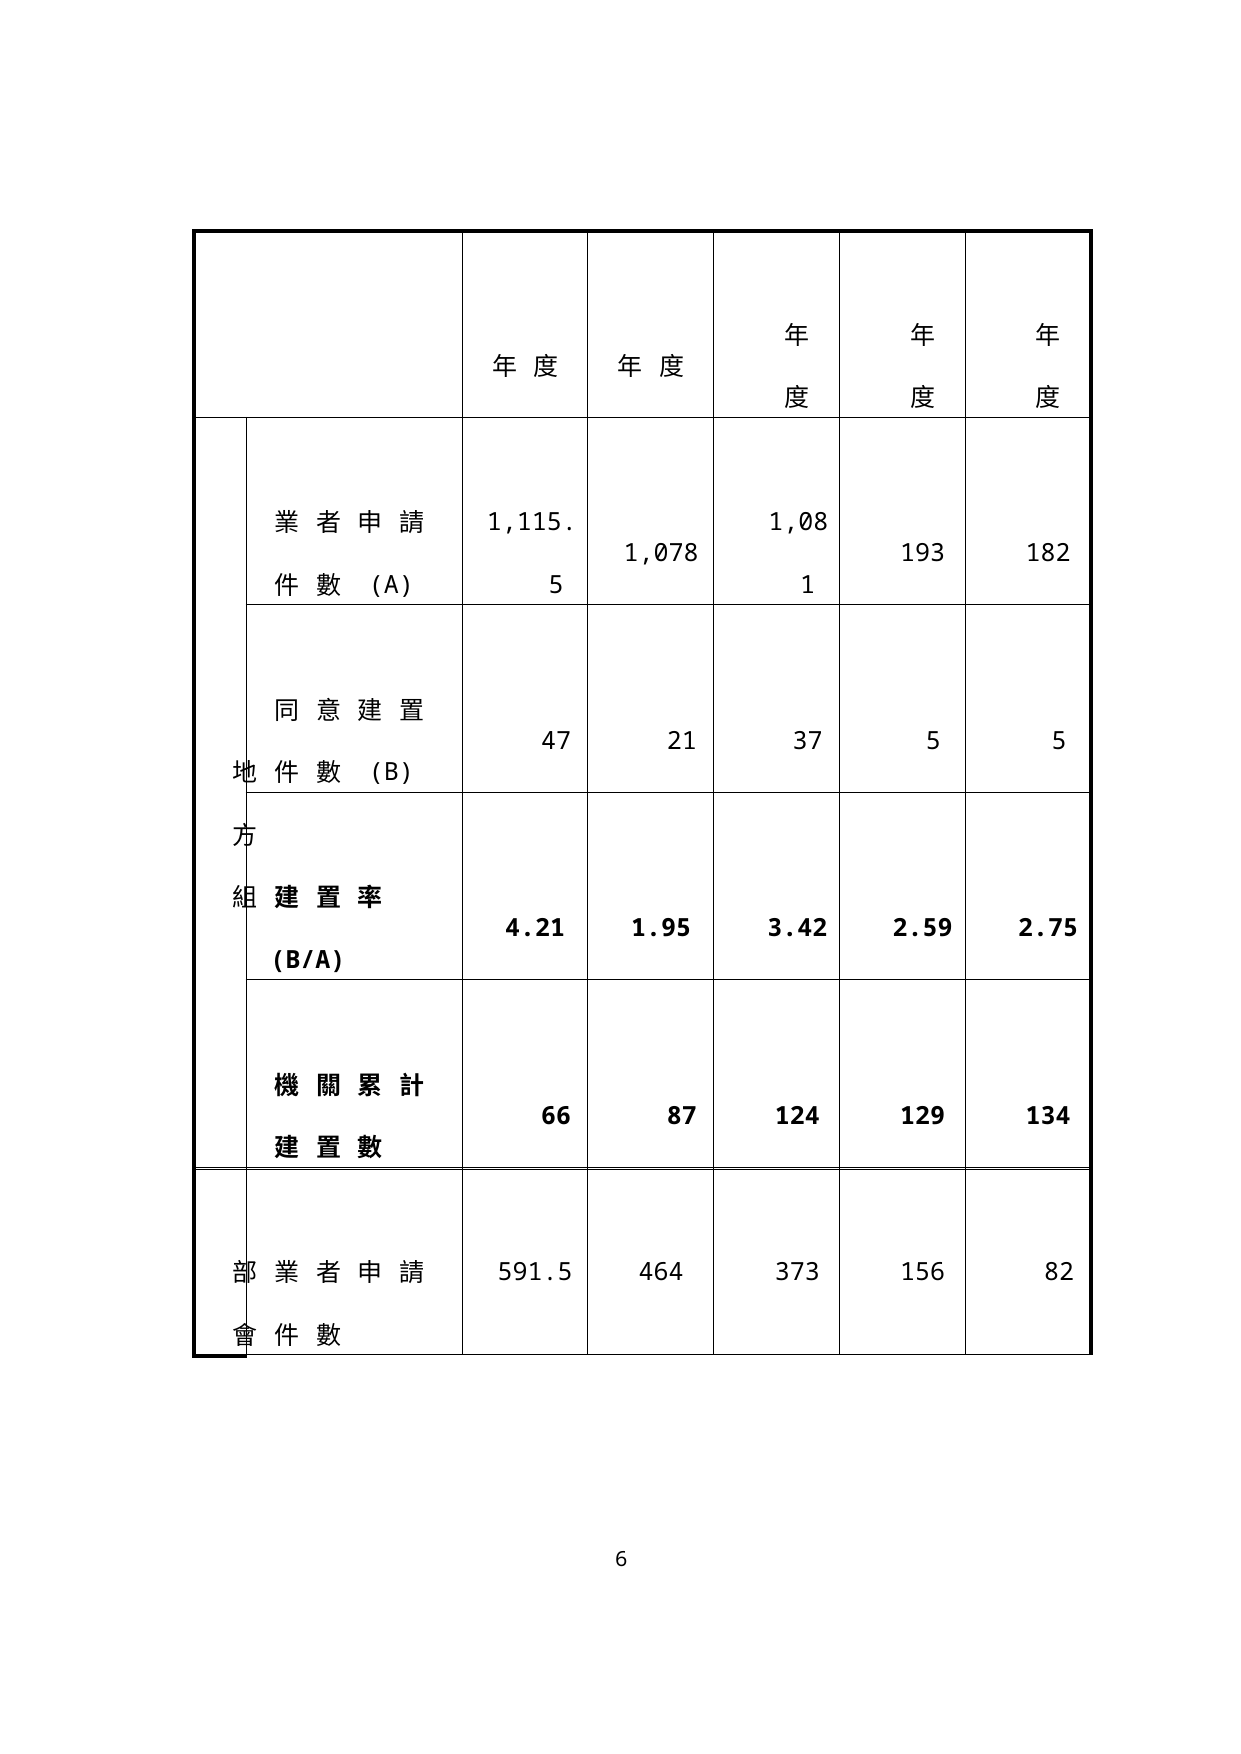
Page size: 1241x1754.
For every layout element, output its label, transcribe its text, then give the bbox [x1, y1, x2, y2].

table_cell 業者申請件數 [247, 1170, 462, 1354]
table_cell 47 [463, 605, 587, 792]
table_cell 地方組 [196, 418, 246, 1167]
table_header [196, 233, 462, 417]
table_cell 4.21 [463, 793, 587, 979]
table_header 年度 [588, 233, 713, 417]
table_cell 156 [840, 1170, 965, 1354]
table_cell 1,081 [714, 418, 839, 604]
table_header 年度 [966, 233, 1089, 417]
table_cell 124 [714, 980, 839, 1167]
table_cell 129 [840, 980, 965, 1167]
table_cell 建置率(B/A) [247, 793, 462, 979]
table_cell 2.75 [966, 793, 1089, 979]
table_cell 66 [463, 980, 587, 1167]
table_cell 37 [714, 605, 839, 792]
table_cell 1,115.5 [463, 418, 587, 604]
table_header 年度 [714, 233, 839, 417]
table_cell 5 [840, 605, 965, 792]
table_cell 591.5 [463, 1170, 587, 1354]
table_cell 業者申請件數(A) [247, 418, 462, 604]
table_cell 134 [966, 980, 1089, 1167]
table_cell 193 [840, 418, 965, 604]
table_cell 21 [588, 605, 713, 792]
table_cell 182 [966, 418, 1089, 604]
table_header 年度 [463, 233, 587, 417]
table_cell 機關累計建置數 [247, 980, 462, 1167]
table_cell 5 [966, 605, 1089, 792]
table_cell 2.59 [840, 793, 965, 979]
table_cell 3.42 [714, 793, 839, 979]
table_cell 464 [588, 1170, 713, 1354]
table_cell 1.95 [588, 793, 713, 979]
table_cell 87 [588, 980, 713, 1167]
table_cell 373 [714, 1170, 839, 1354]
table_cell 1,078 [588, 418, 713, 604]
table_cell 同意建置件數(B) [247, 605, 462, 792]
table_cell 82 [966, 1170, 1089, 1354]
table_cell 部會組 [196, 1170, 246, 1354]
table_header 年度 [840, 233, 965, 417]
